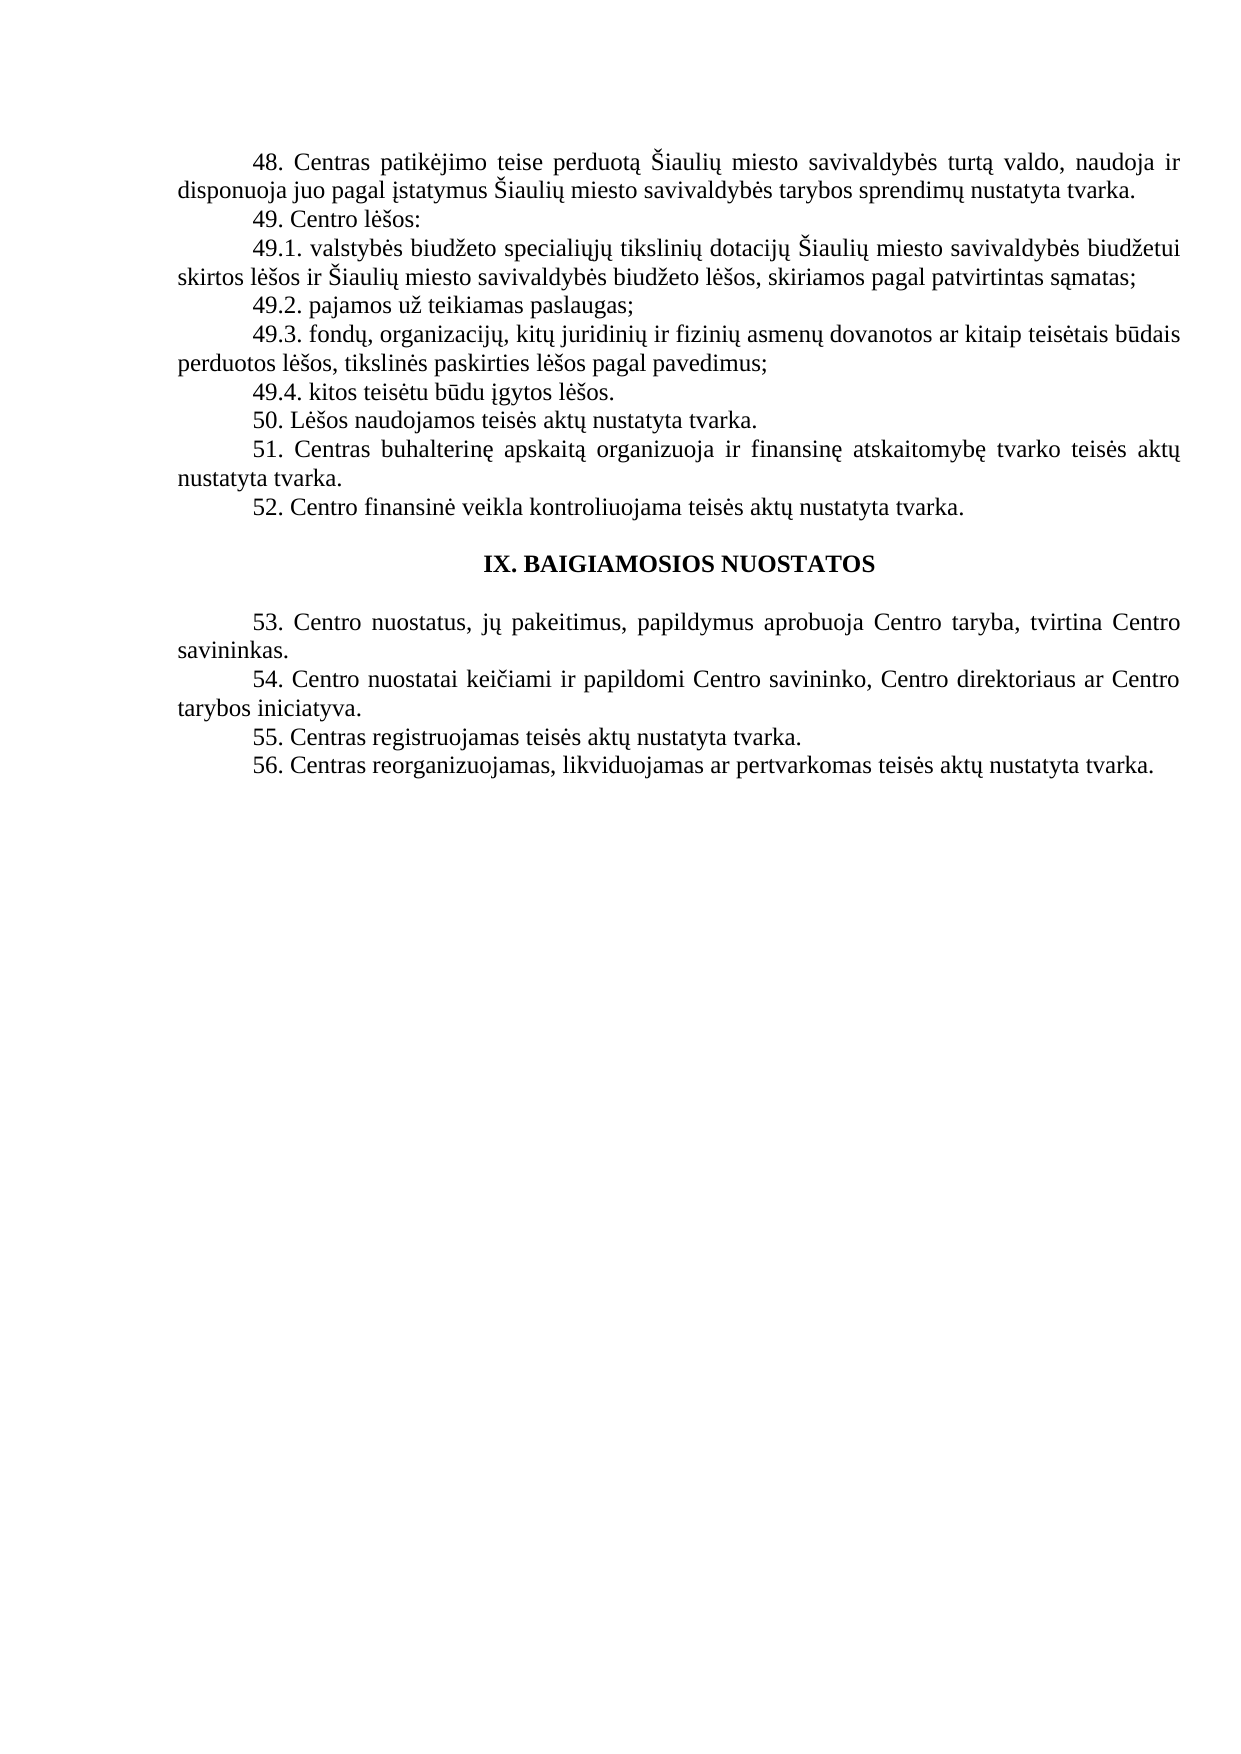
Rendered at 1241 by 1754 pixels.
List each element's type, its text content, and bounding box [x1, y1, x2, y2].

text 51. Centras buhalterinę apskaitą organizuoja ir finansinę atskaitomybę tvarko teisės aktų nustatyta tvarka. [177, 434, 1181, 492]
text 54. Centro nuostatai keičiami ir papildomi Centro savininko, Centro direktoriaus ar Centro tarybos iniciatyva. [177, 664, 1181, 722]
text 53. Centro nuostatus, jų pakeitimus, papildymus aprobuoja Centro taryba, tvirtina Centro savininkas. [177, 607, 1181, 664]
text IX. BAIGIAMOSIOS NUOSTATOS [177, 549, 1181, 578]
text 49.3. fondų, organizacijų, kitų juridinių ir fizinių asmenų dovanotos ar kitaip teisėtais būdais perduotos lėšos, tikslinės paskirties lėšos pagal pavedimus; [177, 319, 1181, 377]
text 56. Centras reorganizuojamas, likviduojamas ar pertvarkomas teisės aktų nustatyta tvarka. [177, 751, 1181, 779]
text 55. Centras registruojamas teisės aktų nustatyta tvarka. [177, 722, 1181, 751]
text 49.1. valstybės biudžeto specialiųjų tikslinių dotacijų Šiaulių miesto savivaldybės biudžetui skirtos lėšos ir Šiaulių miesto savivaldybės biudžeto lėšos, skiriamos pagal patvirtintas sąmatas; [177, 233, 1181, 291]
text 49. Centro lėšos: [177, 204, 1181, 233]
text 50. Lėšos naudojamos teisės aktų nustatyta tvarka. [177, 406, 1181, 434]
text 52. Centro finansinė veikla kontroliuojama teisės aktų nustatyta tvarka. [177, 492, 1181, 521]
text 49.4. kitos teisėtu būdu įgytos lėšos. [177, 377, 1181, 406]
text 48. Centras patikėjimo teise perduotą Šiaulių miesto savivaldybės turtą valdo, naudoja ir disponuoja juo pagal įstatymus Šiaulių miesto savivaldybės tarybos sprendimų nustatyta tvarka. [177, 147, 1181, 204]
text 49.2. pajamos už teikiamas paslaugas; [177, 291, 1181, 319]
